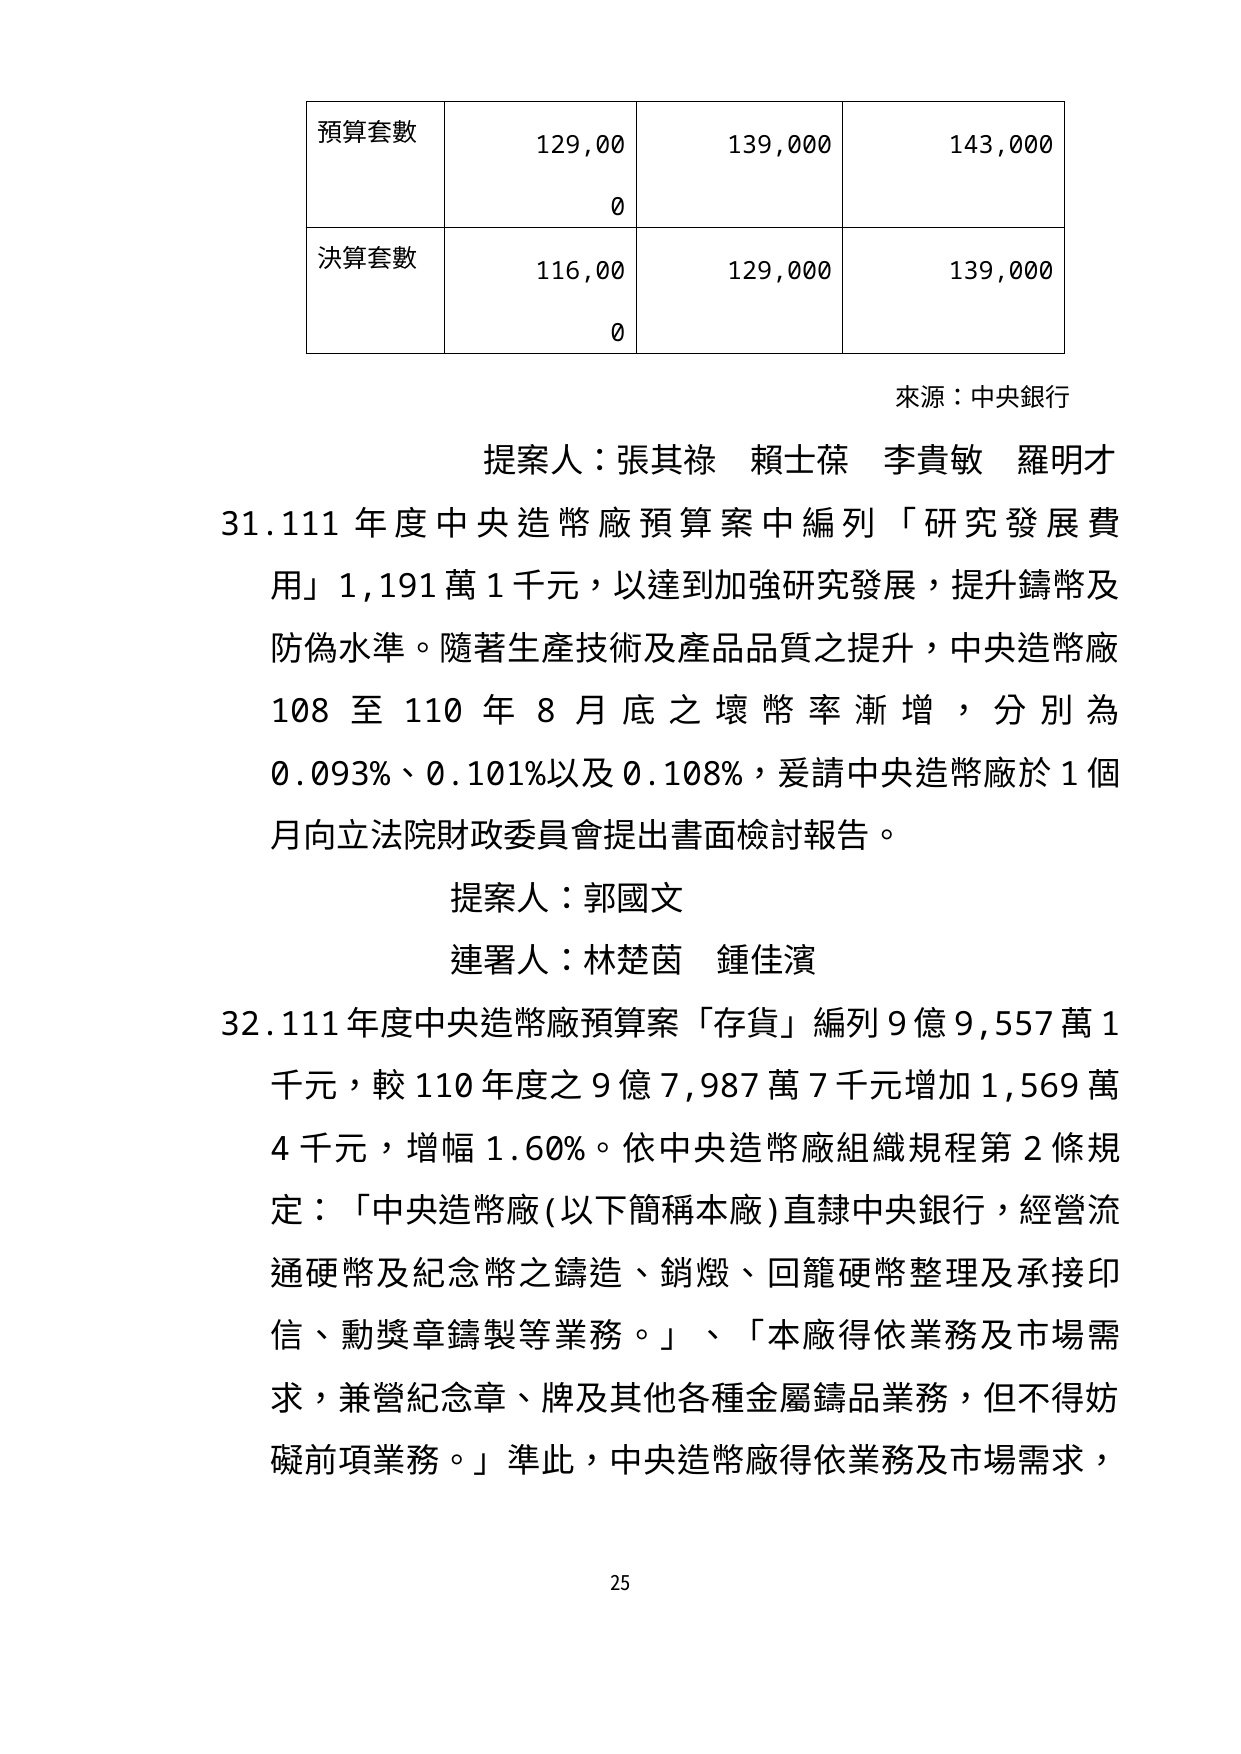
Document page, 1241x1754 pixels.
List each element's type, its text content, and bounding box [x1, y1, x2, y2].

subtitle 31.111年度中央造幣廠預算案中編列「研究發展費用」1,191萬1千元，以達到加強研究發展，提升鑄幣及防偽水準。隨著生產技術及產品品質之提升，中央造幣廠108至110年8月底之壞幣率漸增，分別為0.093%、0.101%以及0.108%，爰請中央造幣廠於1個月向立法院財政委員會提出書面檢討報告。 [220, 479, 1120, 854]
table_cell 139,000 [843, 228, 1064, 353]
table_cell 129,000 [445, 102, 636, 227]
table_cell 143,000 [843, 102, 1064, 227]
table_cell 預算套數 [307, 102, 444, 227]
subtitle 來源：中央銀行 [187, 354, 1070, 416]
subtitle 提案人：張其祿 賴士葆 李貴敏 羅明才 [220, 416, 1120, 479]
table_cell 決算套數 [307, 228, 444, 353]
subtitle 提案人：郭國文 [220, 854, 1120, 916]
table_cell 129,000 [637, 228, 842, 353]
table_cell 139,000 [637, 102, 842, 227]
table_cell 116,000 [445, 228, 636, 353]
subtitle 連署人：林楚茵 鍾佳濱 [220, 916, 1120, 979]
subtitle 32.111年度中央造幣廠預算案「存貨」編列9億9,557萬1千元，較110年度之9億7,987萬7千元增加1,569萬4千元，增幅1.60%。依中央造幣廠組織規程第2條規定：「中央造幣廠(以下簡稱本廠)直隸中央銀行，經營流通硬幣及紀念幣之鑄造、銷燬、回籠硬幣整理及承接印信、勳獎章鑄製等業務。」、「本廠得依業務及市場需求，兼營紀念章、牌及其他各種金屬鑄品業務，但不得妨礙前項業務。」準此，中央造幣廠得依業務及市場需求， [220, 979, 1120, 1479]
